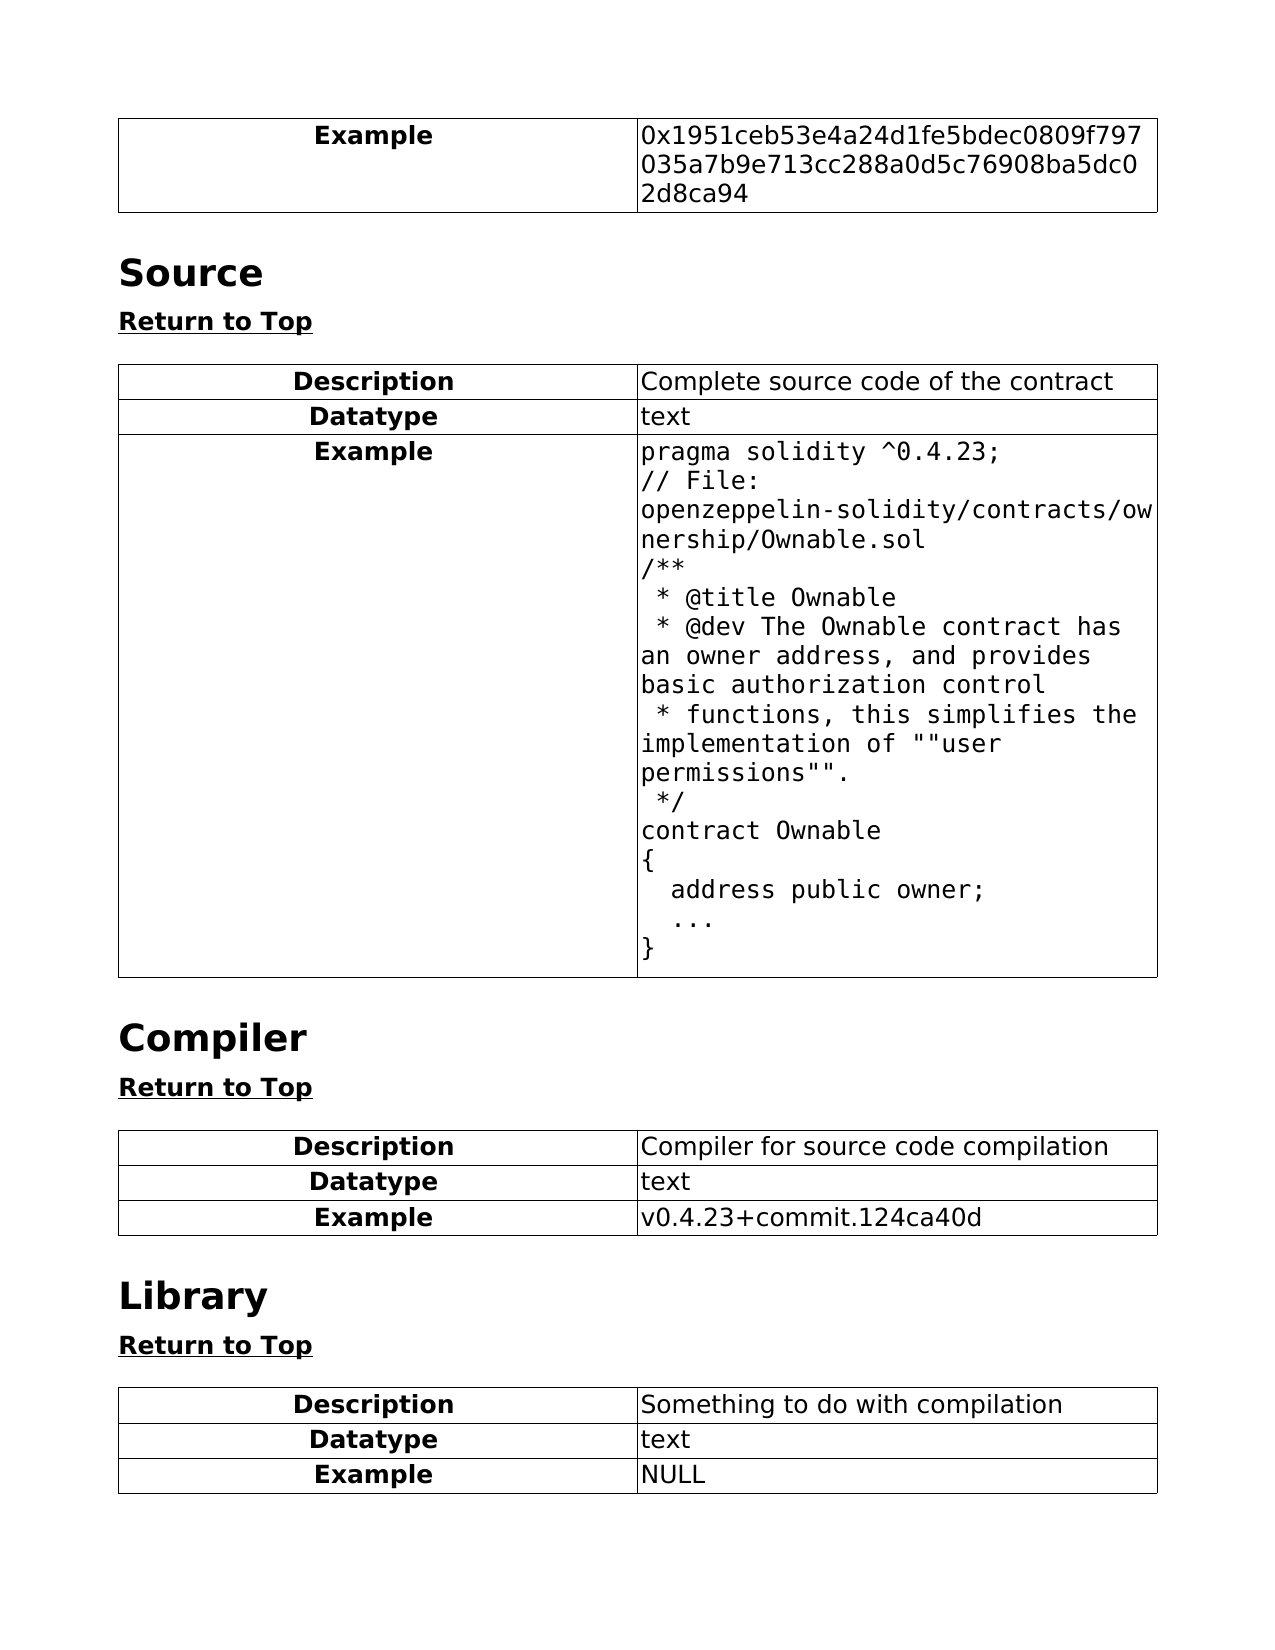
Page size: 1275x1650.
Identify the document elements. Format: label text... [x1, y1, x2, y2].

table_header Description [119, 1388, 637, 1422]
table_header Description [119, 365, 637, 399]
subtitle Source [118, 251, 1157, 295]
table_cell pragma solidity ^0.4.23; // File: openzeppelin-solidity/contracts/ownership/Ownable.sol /** * @title Ownable * @dev The Ownable contract has an owner address, and provides basic authorization control * functions, this simplifies the implementation of ""user permissions"". */ contract Ownable { address public owner; ... } [638, 435, 1157, 977]
text Return to Top [118, 1073, 1157, 1102]
table_cell Example [119, 119, 637, 212]
table_cell Datatype [119, 1424, 637, 1457]
table_cell Datatype [119, 400, 637, 434]
subtitle Library [118, 1275, 1157, 1318]
table_cell text [638, 1166, 1157, 1200]
table_header Complete source code of the contract [638, 365, 1157, 399]
table_cell Example [119, 1459, 637, 1493]
table_cell text [638, 400, 1157, 434]
table_header Description [119, 1131, 637, 1164]
table_cell v0.4.23+commit.124ca40d [638, 1201, 1157, 1235]
table_cell Example [119, 1201, 637, 1235]
text Return to Top [118, 1331, 1157, 1360]
table_cell text [638, 1424, 1157, 1457]
table_cell Example [119, 435, 637, 977]
subtitle Compiler [118, 1017, 1157, 1061]
table_cell NULL [638, 1459, 1157, 1493]
table_cell Datatype [119, 1166, 637, 1200]
table_header Something to do with compilation [638, 1388, 1157, 1422]
text Return to Top [118, 308, 1157, 337]
table_header Compiler for source code compilation [638, 1131, 1157, 1164]
table_cell 0x1951ceb53e4a24d1fe5bdec0809f797035a7b9e713cc288a0d5c76908ba5dc02d8ca94 [638, 119, 1157, 212]
